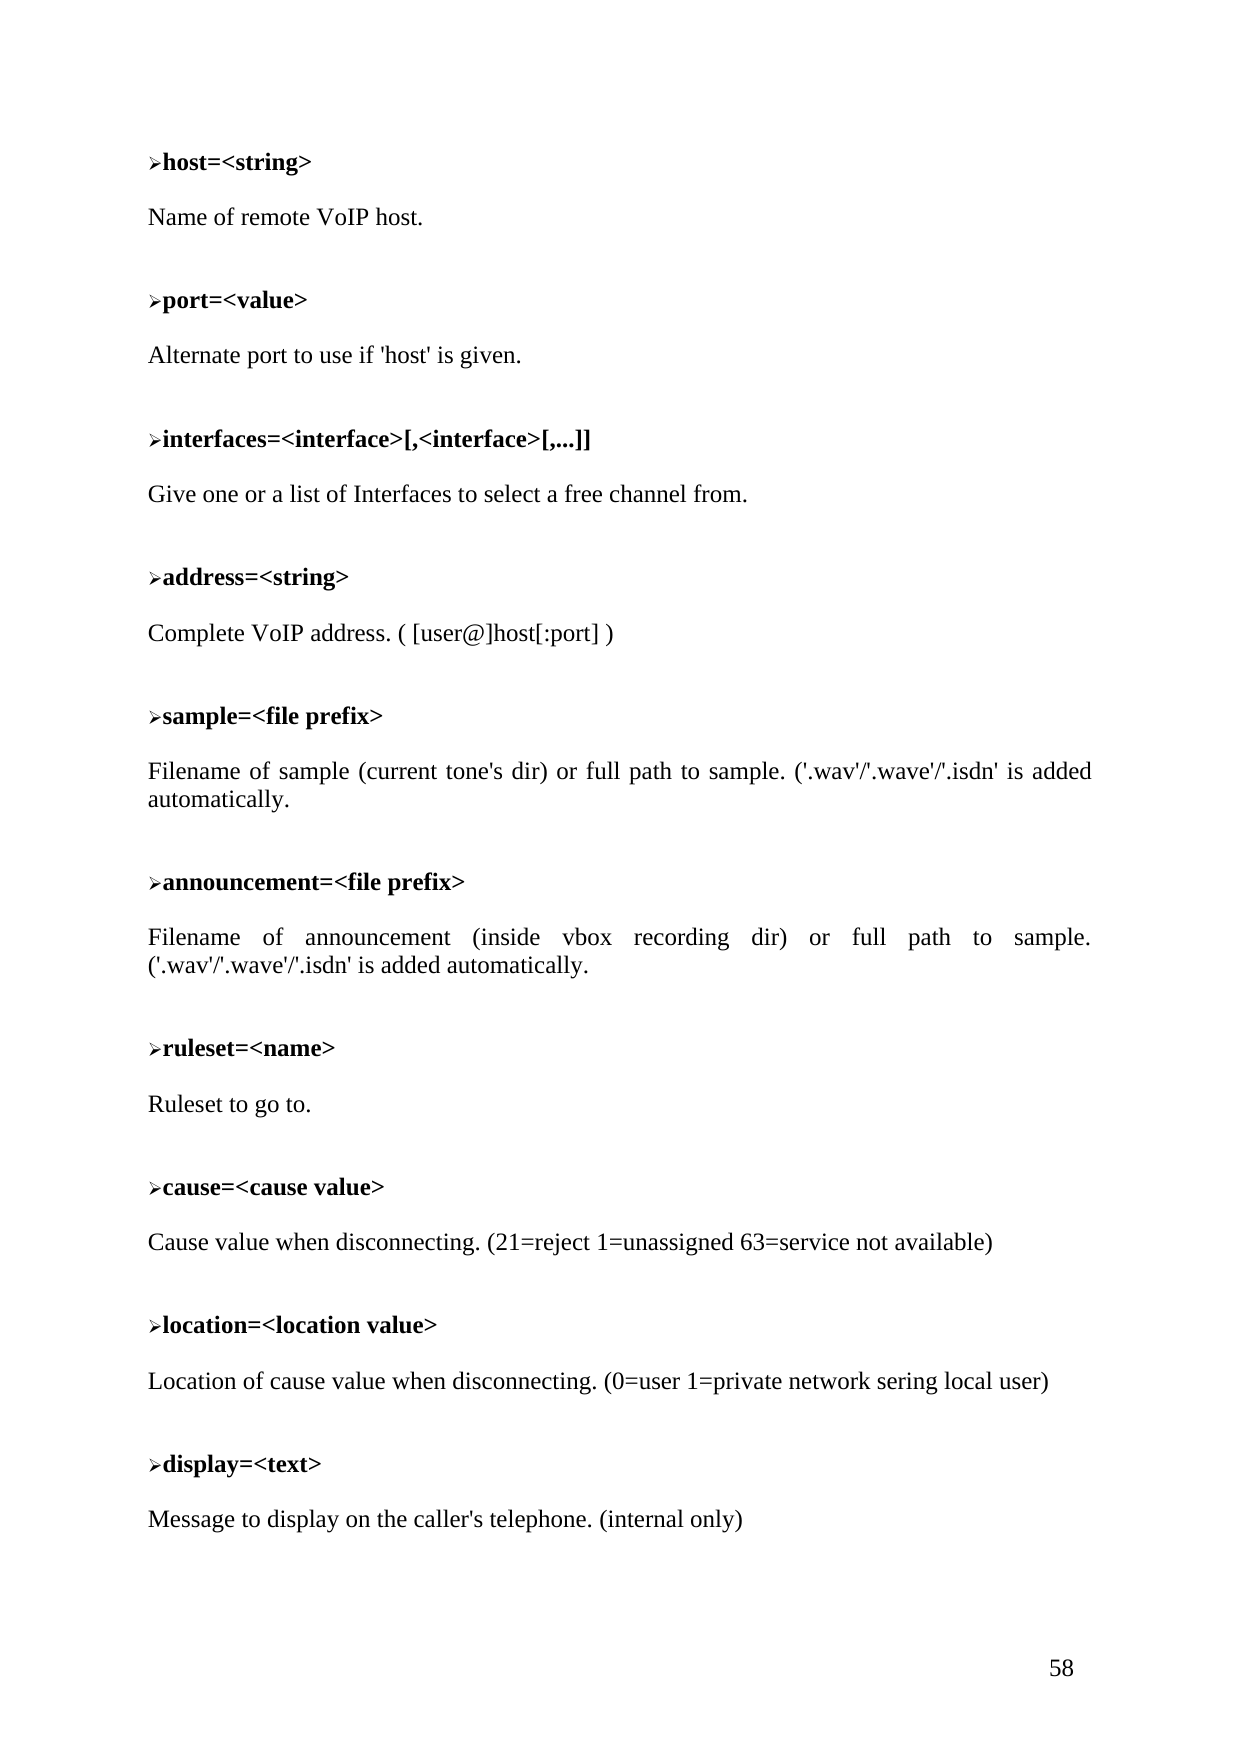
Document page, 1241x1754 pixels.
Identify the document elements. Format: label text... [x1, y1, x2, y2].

list interfaces=<interface>[,<interface>[,...]] [148, 425, 1092, 452]
list announcement=<file prefix> [148, 868, 1092, 896]
text Alternate port to use if 'host' is given. [148, 342, 1092, 369]
list location=<location value> [148, 1311, 1092, 1339]
text Filename of sample (current tone's dir) or full path to sample. ('.wav'/'.wave'/'.isdn' is added automatically. [148, 757, 1092, 813]
text Message to display on the caller's telephone. (internal only) [148, 1505, 1092, 1533]
list sample=<file prefix> [148, 702, 1092, 729]
text Location of cause value when disconnecting. (0=user 1=private network sering local user) [148, 1367, 1092, 1394]
text Ruleset to go to. [148, 1090, 1092, 1117]
list cause=<cause value> [148, 1173, 1092, 1201]
text Cause value when disconnecting. (21=reject 1=unassigned 63=service not available) [148, 1228, 1092, 1256]
list port=<value> [148, 286, 1092, 314]
text Filename of announcement (inside vbox recording dir) or full path to sample. ('.wav'/'.wave'/'.isdn' is added automatically. [148, 923, 1092, 979]
list address=<string> [148, 563, 1092, 591]
text Complete VoIP address. ( [user@]host[:port] ) [148, 619, 1092, 646]
list ruleset=<name> [148, 1034, 1092, 1062]
list host=<string> [148, 148, 1092, 175]
text Give one or a list of Interfaces to select a free channel from. [148, 480, 1092, 508]
text Name of remote VoIP host. [148, 203, 1092, 231]
list display=<text> [148, 1450, 1092, 1478]
